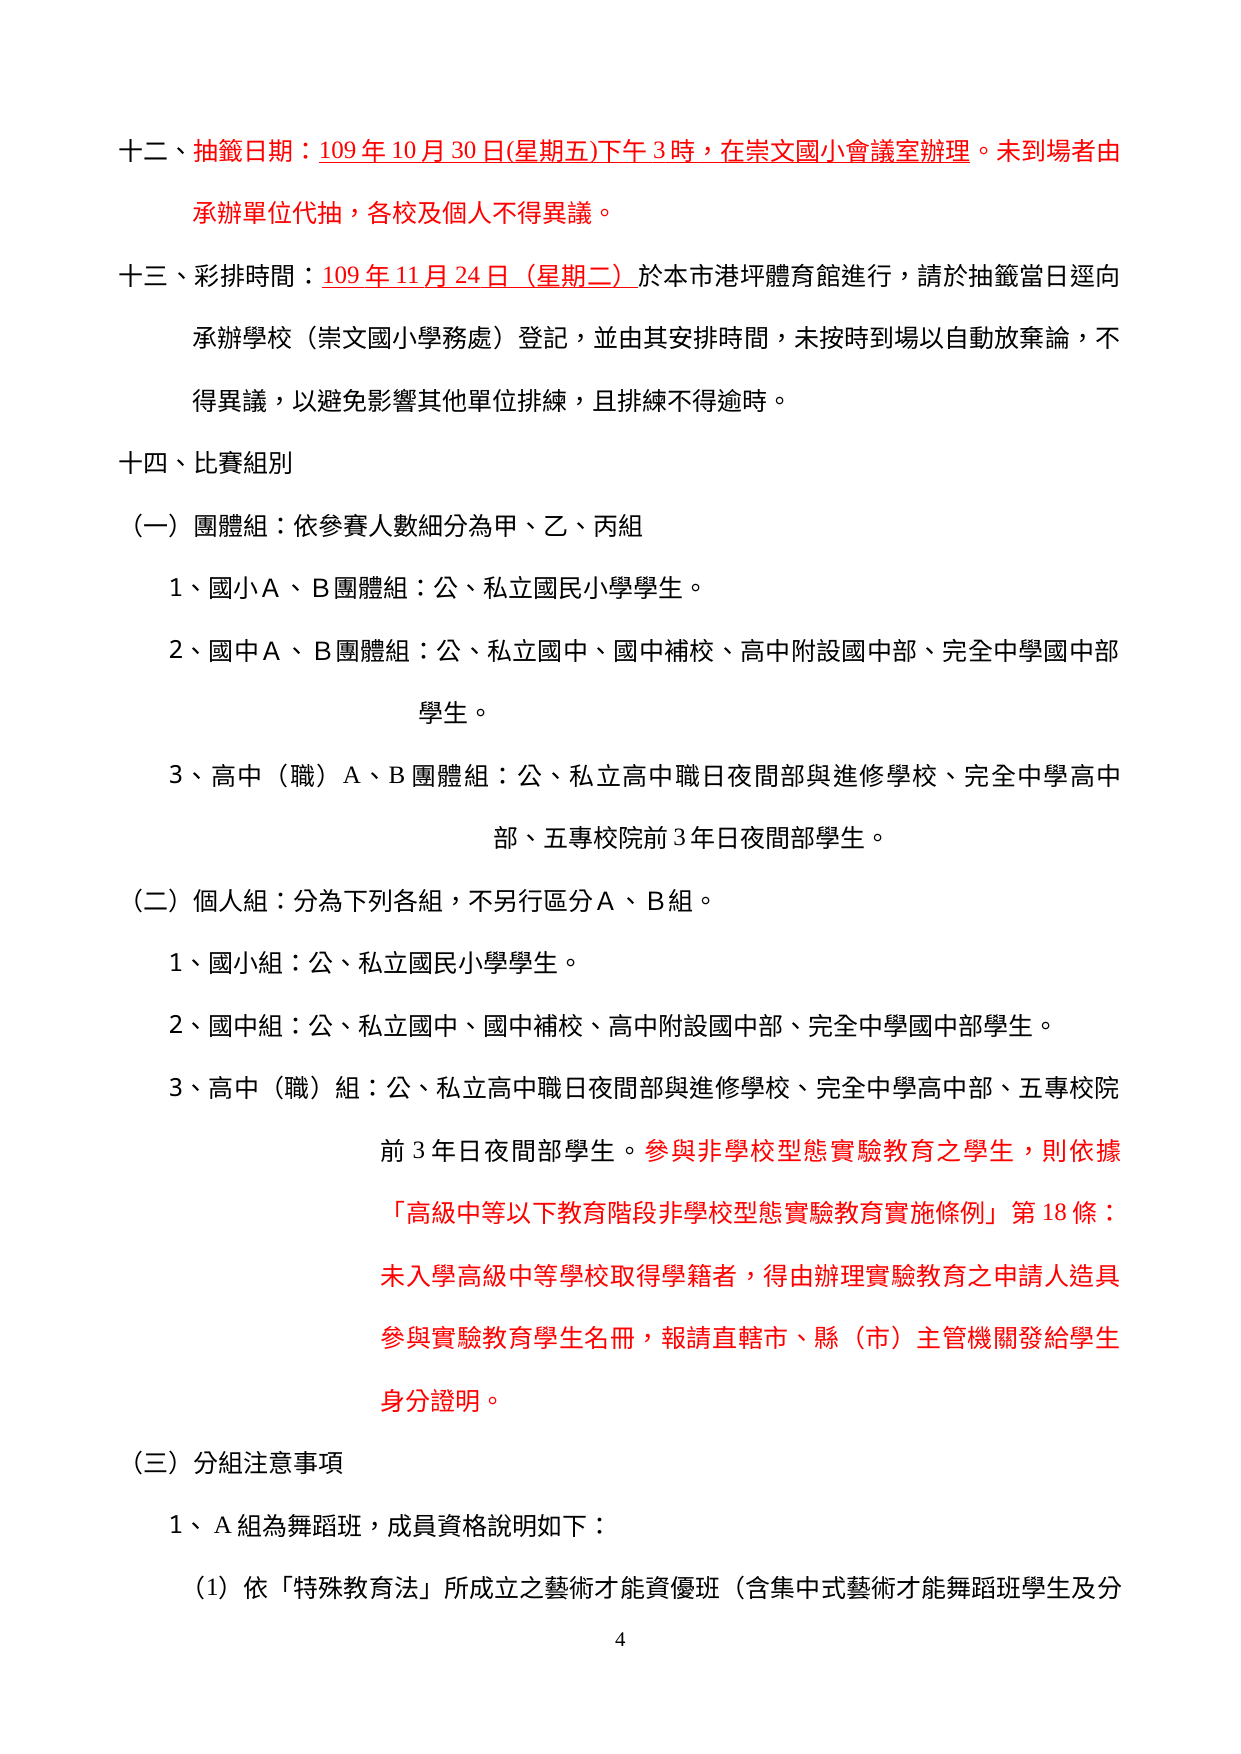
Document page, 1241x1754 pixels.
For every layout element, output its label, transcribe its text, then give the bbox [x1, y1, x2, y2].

text 1、國小Ａ、Ｂ團體組：公、私立國民小學學生。 [118, 545, 1122, 608]
text 3、高中（職）組：公、私立高中職日夜間部與進修學校、完全中學高中部、五專校院前3年日夜間部學生。參與非學校型態實驗教育之學生，則依據「高級中等以下教育階段非學校型態實驗教育實施條例」第18條：未入學高級中等學校取得學籍者，得由辦理實驗教育之申請人造具參與實驗教育學生名冊，報請直轄市、縣（市）主管機關發給學生身分證明。 [168, 1045, 1122, 1420]
text 2、國中Ａ、Ｂ團體組：公、私立國中、國中補校、高中附設國中部、完全中學國中部學生。 [168, 608, 1122, 733]
text （一）團體組：依參賽人數細分為甲、乙、丙組 [118, 483, 1122, 545]
text （三）分組注意事項 [118, 1420, 1122, 1483]
text （二）個人組：分為下列各組，不另行區分Ａ、Ｂ組。 [118, 858, 1122, 920]
text 十四、比賽組別 [118, 420, 1122, 483]
text 1、國小組：公、私立國民小學學生。 [118, 920, 1122, 983]
text 1、 A組為舞蹈班，成員資格說明如下： [118, 1483, 1122, 1545]
text 十二、抽籤日期：109年10月30日(星期五)下午3時，在崇文國小會議室辦理。未到場者由承辦單位代抽，各校及個人不得異議。 [118, 108, 1122, 233]
text 3、高中（職）A、B團體組：公、私立高中職日夜間部與進修學校、完全中學高中部、五專校院前3年日夜間部學生。 [168, 733, 1122, 858]
text 2、國中組：公、私立國中、國中補校、高中附設國中部、完全中學國中部學生。 [118, 983, 1122, 1045]
text （1）依「特殊教育法」所成立之藝術才能資優班（含集中式藝術才能舞蹈班學生及分 [181, 1545, 1122, 1608]
text 十三、彩排時間：109年11月24日（星期二）於本市港坪體育館進行，請於抽籤當日逕向承辦學校（崇文國小學務處）登記，並由其安排時間，未按時到場以自動放棄論，不得異議，以避免影響其他單位排練，且排練不得逾時。 [118, 233, 1122, 420]
